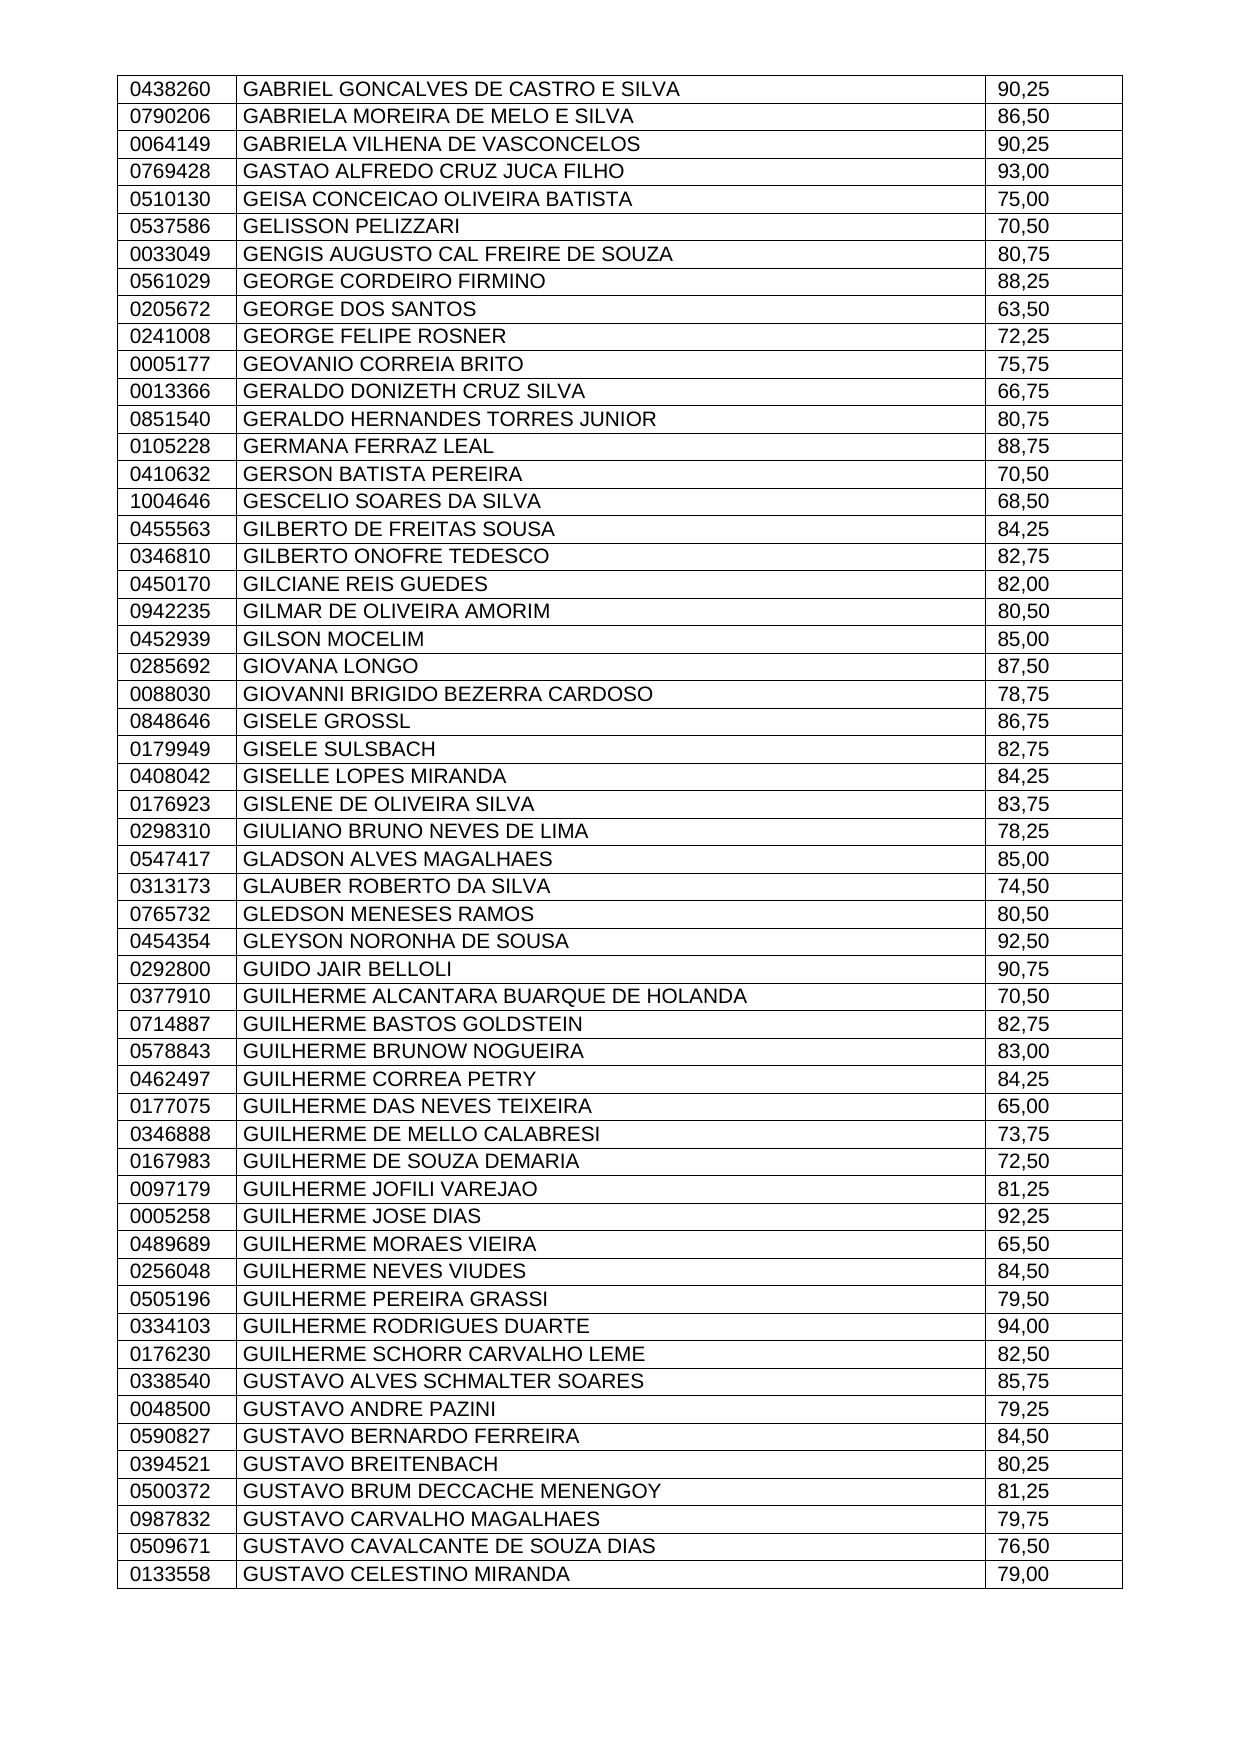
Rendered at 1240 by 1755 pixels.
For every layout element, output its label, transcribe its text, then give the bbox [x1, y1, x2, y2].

table_cell 0410632 [118, 461, 236, 487]
table_cell 0561029 [118, 269, 236, 295]
table_cell 0769428 [118, 159, 236, 185]
table_cell 94,00 [986, 1314, 1122, 1340]
table_cell 0987832 [118, 1506, 236, 1532]
table_cell 0942235 [118, 599, 236, 625]
table_cell GUILHERME MORAES VIEIRA [237, 1231, 985, 1257]
table_cell GUILHERME BRUNOW NOGUEIRA [237, 1039, 985, 1065]
table_cell GLEYSON NORONHA DE SOUSA [237, 929, 985, 955]
table_cell GUILHERME DAS NEVES TEIXEIRA [237, 1094, 985, 1120]
table_cell 85,00 [986, 626, 1122, 652]
table_cell 0462497 [118, 1066, 236, 1092]
table_cell 68,50 [986, 489, 1122, 515]
table_cell 0408042 [118, 764, 236, 790]
table_cell 0313173 [118, 874, 236, 900]
table_cell 85,75 [986, 1369, 1122, 1395]
table_cell 0454354 [118, 929, 236, 955]
table_cell GUILHERME JOSE DIAS [237, 1204, 985, 1230]
table_cell 93,00 [986, 159, 1122, 185]
table_cell GISELE GROSSL [237, 709, 985, 735]
table_cell 82,00 [986, 571, 1122, 597]
table_cell GUSTAVO CELESTINO MIRANDA [237, 1561, 985, 1587]
table_cell 75,75 [986, 351, 1122, 377]
table_cell 0765732 [118, 901, 236, 927]
table_cell 0176923 [118, 791, 236, 817]
table_cell 0510130 [118, 186, 236, 212]
table_cell GIOVANNI BRIGIDO BEZERRA CARDOSO [237, 681, 985, 707]
table_cell GIULIANO BRUNO NEVES DE LIMA [237, 819, 985, 845]
table_cell 0088030 [118, 681, 236, 707]
table_cell 84,25 [986, 764, 1122, 790]
table_cell 92,50 [986, 929, 1122, 955]
table_cell 0489689 [118, 1231, 236, 1257]
table_cell 0578843 [118, 1039, 236, 1065]
table_cell 0377910 [118, 984, 236, 1010]
table_cell 74,50 [986, 874, 1122, 900]
table_cell 0714887 [118, 1011, 236, 1037]
table_cell 0505196 [118, 1286, 236, 1312]
table_cell 0338540 [118, 1369, 236, 1395]
table_cell GLAUBER ROBERTO DA SILVA [237, 874, 985, 900]
table_cell GISELLE LOPES MIRANDA [237, 764, 985, 790]
table_cell GUSTAVO BRUM DECCACHE MENENGOY [237, 1479, 985, 1505]
table_cell 80,25 [986, 1451, 1122, 1477]
table_cell 0509671 [118, 1534, 236, 1560]
table_cell GUILHERME CORREA PETRY [237, 1066, 985, 1092]
table_cell GUILHERME PEREIRA GRASSI [237, 1286, 985, 1312]
table_cell 0177075 [118, 1094, 236, 1120]
table_cell 0438260 [118, 76, 236, 102]
table_cell GLEDSON MENESES RAMOS [237, 901, 985, 927]
table_cell 0176230 [118, 1341, 236, 1367]
table_cell 88,25 [986, 269, 1122, 295]
table_cell 84,50 [986, 1259, 1122, 1285]
table_cell 78,75 [986, 681, 1122, 707]
table_cell 0346888 [118, 1121, 236, 1147]
table_cell 0005177 [118, 351, 236, 377]
table_cell GUILHERME NEVES VIUDES [237, 1259, 985, 1285]
table_cell 0048500 [118, 1396, 236, 1422]
table_cell 82,75 [986, 544, 1122, 570]
table_cell 82,75 [986, 736, 1122, 762]
table_cell GABRIEL GONCALVES DE CASTRO E SILVA [237, 76, 985, 102]
table_cell 84,50 [986, 1424, 1122, 1450]
table_cell 90,25 [986, 76, 1122, 102]
table_cell 79,50 [986, 1286, 1122, 1312]
table_cell 81,25 [986, 1479, 1122, 1505]
table_cell 0097179 [118, 1176, 236, 1202]
table_cell GUILHERME ALCANTARA BUARQUE DE HOLANDA [237, 984, 985, 1010]
table_cell GUILHERME DE SOUZA DEMARIA [237, 1149, 985, 1175]
table_cell 87,50 [986, 654, 1122, 680]
table_cell 0292800 [118, 956, 236, 982]
table_cell GEORGE DOS SANTOS [237, 296, 985, 322]
table_cell 82,75 [986, 1011, 1122, 1037]
table_cell 0547417 [118, 846, 236, 872]
table_cell GUSTAVO ALVES SCHMALTER SOARES [237, 1369, 985, 1395]
table_cell GELISSON PELIZZARI [237, 214, 985, 240]
table_cell GILCIANE REIS GUEDES [237, 571, 985, 597]
table_cell 0790206 [118, 104, 236, 130]
table_cell 0064149 [118, 131, 236, 157]
table_cell 0450170 [118, 571, 236, 597]
table_cell GERMANA FERRAZ LEAL [237, 434, 985, 460]
table_cell GUSTAVO ANDRE PAZINI [237, 1396, 985, 1422]
table_cell 79,75 [986, 1506, 1122, 1532]
table_cell GABRIELA MOREIRA DE MELO E SILVA [237, 104, 985, 130]
table_cell 0013366 [118, 379, 236, 405]
table_cell 90,25 [986, 131, 1122, 157]
table_cell GASTAO ALFREDO CRUZ JUCA FILHO [237, 159, 985, 185]
table_cell GUSTAVO CAVALCANTE DE SOUZA DIAS [237, 1534, 985, 1560]
table_cell GABRIELA VILHENA DE VASCONCELOS [237, 131, 985, 157]
table_cell 0500372 [118, 1479, 236, 1505]
table_cell 84,25 [986, 516, 1122, 542]
table_cell 0590827 [118, 1424, 236, 1450]
table_cell GUSTAVO CARVALHO MAGALHAES [237, 1506, 985, 1532]
table_cell 0346810 [118, 544, 236, 570]
table_cell 75,00 [986, 186, 1122, 212]
table_cell GUSTAVO BERNARDO FERREIRA [237, 1424, 985, 1450]
table_cell 70,50 [986, 214, 1122, 240]
table_cell GEORGE CORDEIRO FIRMINO [237, 269, 985, 295]
table_cell GUILHERME BASTOS GOLDSTEIN [237, 1011, 985, 1037]
table_cell 0005258 [118, 1204, 236, 1230]
table_cell 79,00 [986, 1561, 1122, 1587]
table_cell 83,75 [986, 791, 1122, 817]
table_cell 80,50 [986, 901, 1122, 927]
table_cell GEOVANIO CORREIA BRITO [237, 351, 985, 377]
table_cell GERSON BATISTA PEREIRA [237, 461, 985, 487]
table_cell 0205672 [118, 296, 236, 322]
table_cell 0256048 [118, 1259, 236, 1285]
table_cell 72,25 [986, 324, 1122, 350]
table_cell GENGIS AUGUSTO CAL FREIRE DE SOUZA [237, 241, 985, 267]
table_cell 90,75 [986, 956, 1122, 982]
table_cell 72,50 [986, 1149, 1122, 1175]
table_cell GILBERTO DE FREITAS SOUSA [237, 516, 985, 542]
table_cell 81,25 [986, 1176, 1122, 1202]
table_cell 0452939 [118, 626, 236, 652]
table_cell 0455563 [118, 516, 236, 542]
table_cell GUILHERME RODRIGUES DUARTE [237, 1314, 985, 1340]
table_cell 0298310 [118, 819, 236, 845]
table_cell 86,75 [986, 709, 1122, 735]
table_cell GUSTAVO BREITENBACH [237, 1451, 985, 1477]
table_cell 70,50 [986, 984, 1122, 1010]
table_cell 70,50 [986, 461, 1122, 487]
table_cell 88,75 [986, 434, 1122, 460]
table_cell GILMAR DE OLIVEIRA AMORIM [237, 599, 985, 625]
table_cell 0848646 [118, 709, 236, 735]
table_cell GUILHERME JOFILI VAREJAO [237, 1176, 985, 1202]
table_cell 84,25 [986, 1066, 1122, 1092]
table_cell 0394521 [118, 1451, 236, 1477]
table_cell GUILHERME SCHORR CARVALHO LEME [237, 1341, 985, 1367]
table_cell 85,00 [986, 846, 1122, 872]
table_cell 76,50 [986, 1534, 1122, 1560]
table_cell 79,25 [986, 1396, 1122, 1422]
table_cell 0851540 [118, 406, 236, 432]
table_cell 83,00 [986, 1039, 1122, 1065]
table_cell 63,50 [986, 296, 1122, 322]
table_cell 73,75 [986, 1121, 1122, 1147]
table_cell 0537586 [118, 214, 236, 240]
table_cell 66,75 [986, 379, 1122, 405]
table_cell 80,50 [986, 599, 1122, 625]
table_cell GILBERTO ONOFRE TEDESCO [237, 544, 985, 570]
table_cell GESCELIO SOARES DA SILVA [237, 489, 985, 515]
table_cell 92,25 [986, 1204, 1122, 1230]
table_cell 0167983 [118, 1149, 236, 1175]
table_cell 80,75 [986, 406, 1122, 432]
table_cell 82,50 [986, 1341, 1122, 1367]
table_cell GEISA CONCEICAO OLIVEIRA BATISTA [237, 186, 985, 212]
table_cell GEORGE FELIPE ROSNER [237, 324, 985, 350]
table_cell 0033049 [118, 241, 236, 267]
table_cell GLADSON ALVES MAGALHAES [237, 846, 985, 872]
table_cell 0241008 [118, 324, 236, 350]
table_cell 0105228 [118, 434, 236, 460]
table_cell 65,50 [986, 1231, 1122, 1257]
table_cell 80,75 [986, 241, 1122, 267]
table_cell 1004646 [118, 489, 236, 515]
table_cell GISLENE DE OLIVEIRA SILVA [237, 791, 985, 817]
table_cell 78,25 [986, 819, 1122, 845]
table_cell GERALDO HERNANDES TORRES JUNIOR [237, 406, 985, 432]
table_cell 86,50 [986, 104, 1122, 130]
table_cell GUILHERME DE MELLO CALABRESI [237, 1121, 985, 1147]
table_cell GISELE SULSBACH [237, 736, 985, 762]
table_cell 0179949 [118, 736, 236, 762]
table_cell GERALDO DONIZETH CRUZ SILVA [237, 379, 985, 405]
table_cell GILSON MOCELIM [237, 626, 985, 652]
table_cell 0133558 [118, 1561, 236, 1587]
table_cell 0285692 [118, 654, 236, 680]
table_cell 65,00 [986, 1094, 1122, 1120]
table_cell GUIDO JAIR BELLOLI [237, 956, 985, 982]
table_cell 0334103 [118, 1314, 236, 1340]
table_cell GIOVANA LONGO [237, 654, 985, 680]
